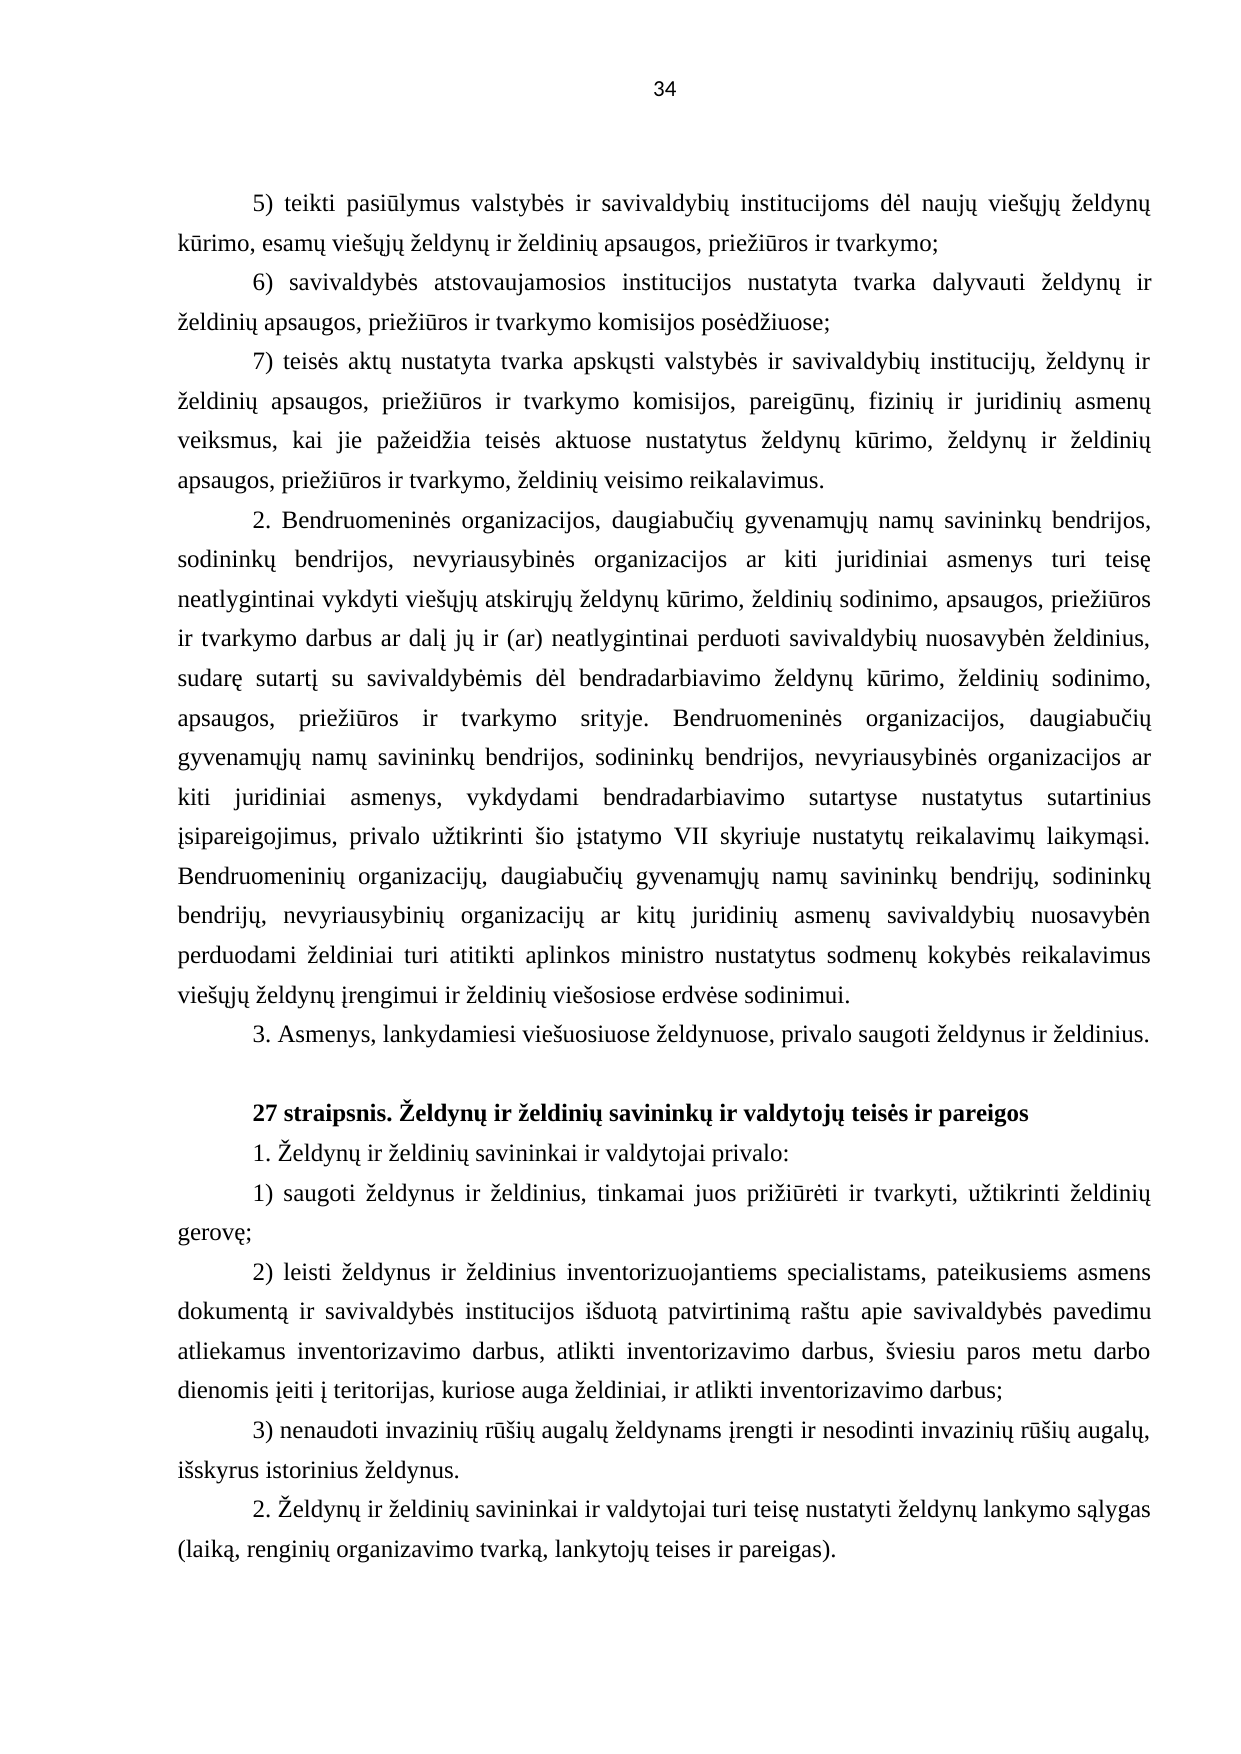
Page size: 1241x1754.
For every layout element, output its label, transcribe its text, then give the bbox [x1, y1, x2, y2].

text 6) savivaldybės atstovaujamosios institucijos nustatyta tvarka dalyvauti želdynų ir želdinių apsaugos, priežiūros ir tvarkymo komisijos posėdžiuose; [177, 256, 1152, 336]
text 1) saugoti želdynus ir želdinius, tinkamai juos prižiūrėti ir tvarkyti, užtikrinti želdinių gerovę; [177, 1167, 1152, 1246]
text 5) teikti pasiūlymus valstybės ir savivaldybių institucijoms dėl naujų viešųjų želdynų kūrimo, esamų viešųjų želdynų ir želdinių apsaugos, priežiūros ir tvarkymo; [177, 177, 1152, 256]
text 27 straipsnis. Želdynų ir želdinių savininkų ir valdytojų teisės ir pareigos [177, 1088, 1152, 1127]
text 2. Bendruomeninės organizacijos, daugiabučių gyvenamųjų namų savininkų bendrijos, sodininkų bendrijos, nevyriausybinės organizacijos ar kiti juridiniai asmenys turi teisę neatlygintinai vykdyti viešųjų atskirųjų želdynų kūrimo, želdinių sodinimo, apsaugos, priežiūros ir tvarkymo darbus ar dalį jų ir (ar) neatlygintinai perduoti savivaldybių nuosavybėn želdinius, sudarę sutartį su savivaldybėmis dėl bendradarbiavimo želdynų kūrimo, želdinių sodinimo, apsaugos, priežiūros ir tvarkymo srityje. Bendruomeninės organizacijos, daugiabučių gyvenamųjų namų savininkų bendrijos, sodininkų bendrijos, nevyriausybinės organizacijos ar kiti juridiniai asmenys, vykdydami bendradarbiavimo sutartyse nustatytus sutartinius įsipareigojimus, privalo užtikrinti šio įstatymo VII skyriuje nustatytų reikalavimų laikymąsi. Bendruomeninių organizacijų, daugiabučių gyvenamųjų namų savininkų bendrijų, sodininkų bendrijų, nevyriausybinių organizacijų ar kitų juridinių asmenų savivaldybių nuosavybėn perduodami želdiniai turi atitikti aplinkos ministro nustatytus sodmenų kokybės reikalavimus viešųjų želdynų įrengimui ir želdinių viešosiose erdvėse sodinimui. [177, 494, 1152, 1008]
text 2) leisti želdynus ir želdinius inventorizuojantiems specialistams, pateikusiems asmens dokumentą ir savivaldybės institucijos išduotą patvirtinimą raštu apie savivaldybės pavedimu atliekamus inventorizavimo darbus, atlikti inventorizavimo darbus, šviesiu paros metu darbo dienomis įeiti į teritorijas, kuriose auga želdiniai, ir atlikti inventorizavimo darbus; [177, 1246, 1152, 1404]
text 3) nenaudoti invazinių rūšių augalų želdynams įrengti ir nesodinti invazinių rūšių augalų, išskyrus istorinius želdynus. [177, 1404, 1152, 1483]
text 1. Želdynų ir želdinių savininkai ir valdytojai privalo: [177, 1127, 1152, 1167]
text 3. Asmenys, lankydamiesi viešuosiuose želdynuose, privalo saugoti želdynus ir želdinius. [177, 1008, 1152, 1048]
text 2. Želdynų ir želdinių savininkai ir valdytojai turi teisę nustatyti želdynų lankymo sąlygas (laiką, renginių organizavimo tvarką, lankytojų teises ir pareigas). [177, 1483, 1152, 1563]
text 7) teisės aktų nustatyta tvarka apskųsti valstybės ir savivaldybių institucijų, želdynų ir želdinių apsaugos, priežiūros ir tvarkymo komisijos, pareigūnų, fizinių ir juridinių asmenų veiksmus, kai jie pažeidžia teisės aktuose nustatytus želdynų kūrimo, želdynų ir želdinių apsaugos, priežiūros ir tvarkymo, želdinių veisimo reikalavimus. [177, 336, 1152, 494]
